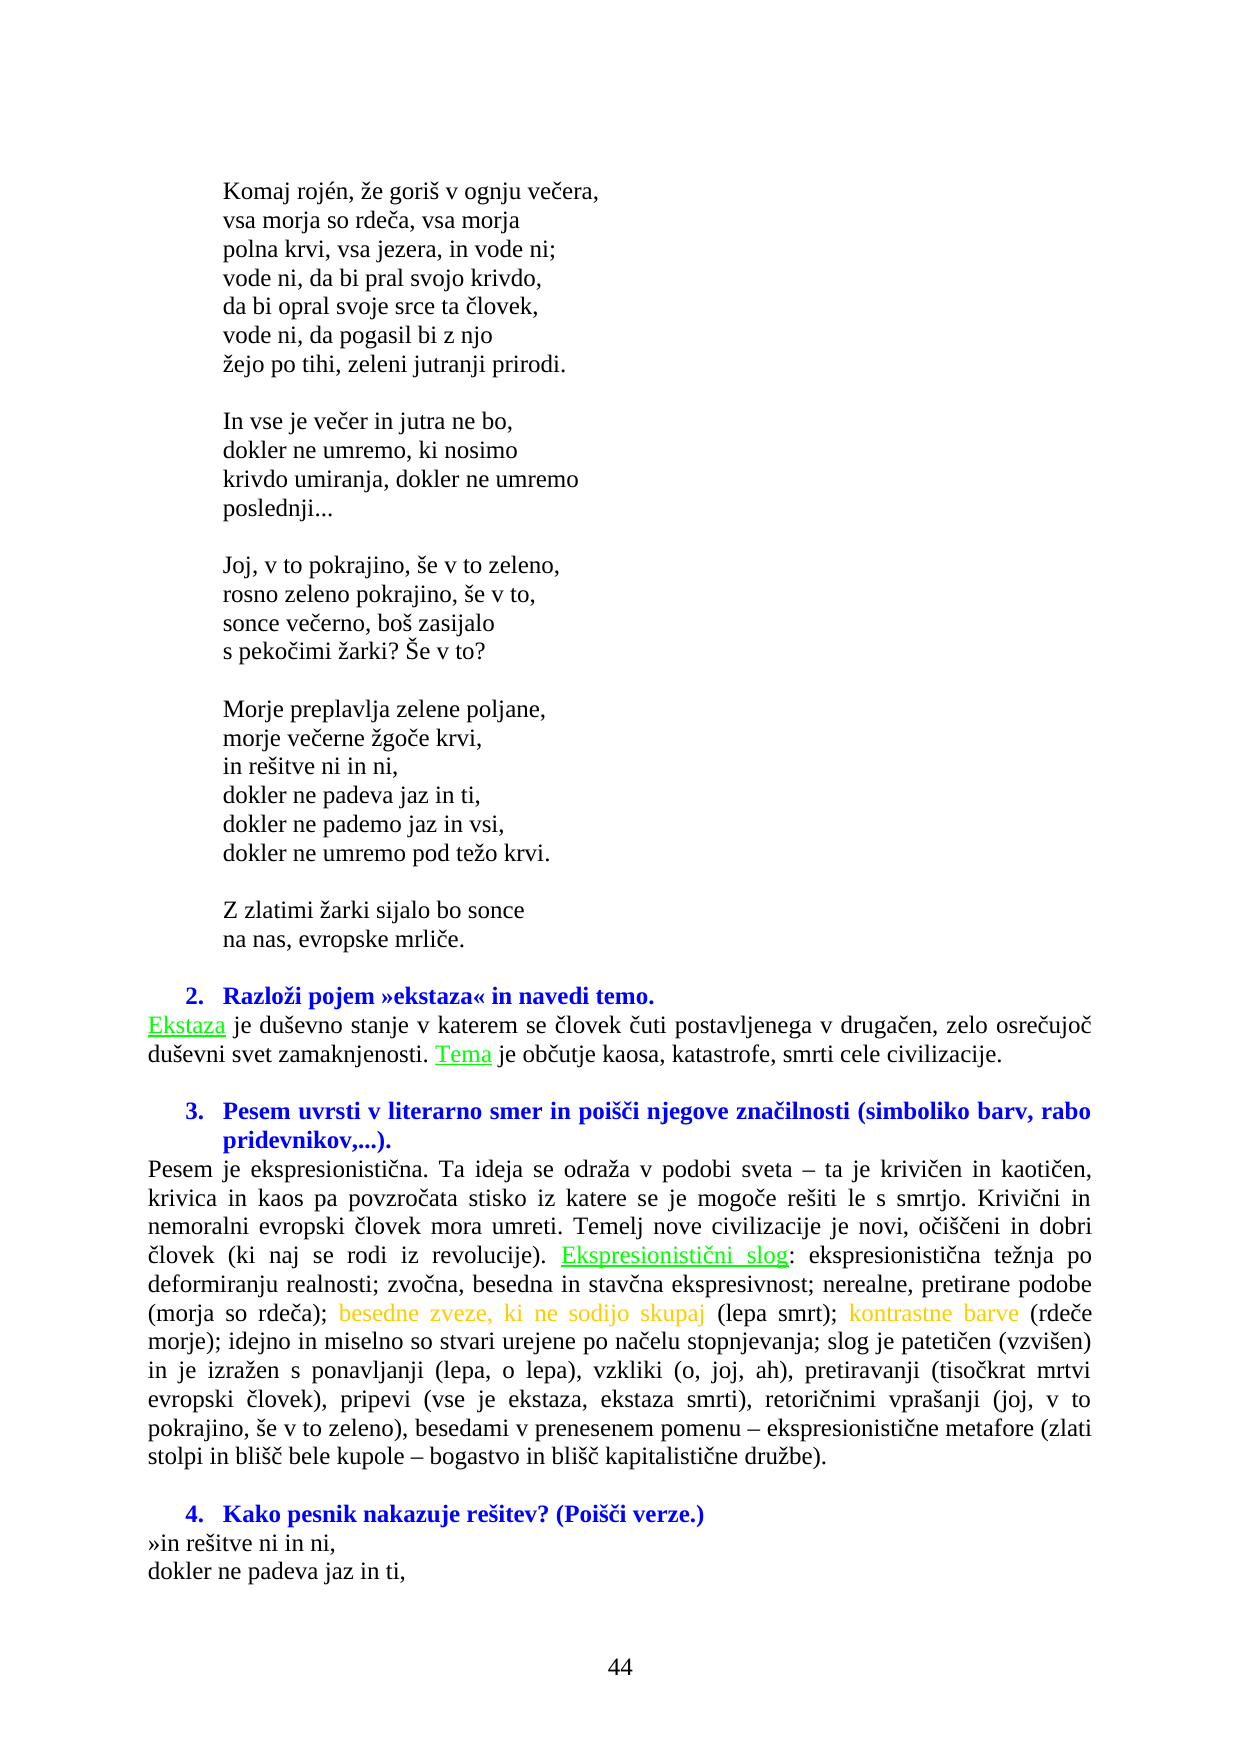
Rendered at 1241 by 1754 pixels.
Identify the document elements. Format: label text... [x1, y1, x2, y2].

list Razloži pojem »ekstaza« in navedi temo. [185, 981, 1093, 1010]
list Kako pesnik nakazuje rešitev? (Poišči verze.) [185, 1499, 1093, 1528]
text »in rešitve ni in ni, dokler ne padeva jaz in ti, [148, 1528, 1093, 1585]
text Pesem je ekspresionistična. Ta ideja se odraža v podobi sveta – ta je krivičen in kaotičen, krivica in kaos pa povzročata stisko iz katere se je mogoče rešiti le s smrtjo. Krivični in nemoralni evropski človek mora umreti. Temelj nove civilizacije je novi, očiščeni in dobri človek (ki naj se rodi iz revolucije). Ekspresionistični slog: ekspresionistična težnja po deformiranju realnosti; zvočna, besedna in stavčna ekspresivnost; nerealne, pretirane podobe (morja so rdeča); besedne zveze, ki ne sodijo skupaj (lepa smrt); kontrastne barve (rdeče morje); idejno in miselno so stvari urejene po načelu stopnjevanja; slog je patetičen (vzvišen) in je izražen s ponavljanji (lepa, o lepa), vzkliki (o, joj, ah), pretiravanji (tisočkrat mrtvi evropski človek), pripevi (vse je ekstaza, ekstaza smrti), retoričnimi vprašanji (joj, v to pokrajino, še v to zeleno), besedami v prenesenem pomenu – ekspresionistične metafore (zlati stolpi in blišč bele kupole – bogastvo in blišč kapitalistične družbe). [148, 1154, 1093, 1470]
list Pesem uvrsti v literarno smer in poišči njegove značilnosti (simboliko barv, rabo pridevnikov,...). [185, 1096, 1093, 1154]
text Ekstaza je duševno stanje v katerem se človek čuti postavljenega v drugačen, zelo osrečujoč duševni svet zamaknjenosti. Tema je občutje kaosa, katastrofe, smrti cele civilizacije. [148, 1010, 1093, 1068]
list Komaj rojén, že goriš v ognju večera, vsa morja so rdeča, vsa morja polna krvi, vsa jezera, in vode ni; vode ni, da bi pral svojo krivdo, da bi opral svoje srce ta človek, vode ni, da pogasil bi z njo žejo po tihi, zeleni jutranji prirodi. In vse je večer in jutra ne bo, dokler ne umremo, ki nosimo krivdo umiranja, dokler ne umremo poslednji... Joj, v to pokrajino, še v to zeleno, rosno zeleno pokrajino, še v to, sonce večerno, boš zasijalo s pekočimi žarki? Še v to? Morje preplavlja zelene poljane, morje večerne žgoče krvi, in rešitve ni in ni, dokler ne padeva jaz in ti, dokler ne pademo jaz in vsi, dokler ne umremo pod težo krvi. Z zlatimi žarki sijalo bo sonce na nas, evropske mrliče. [185, 148, 1093, 953]
